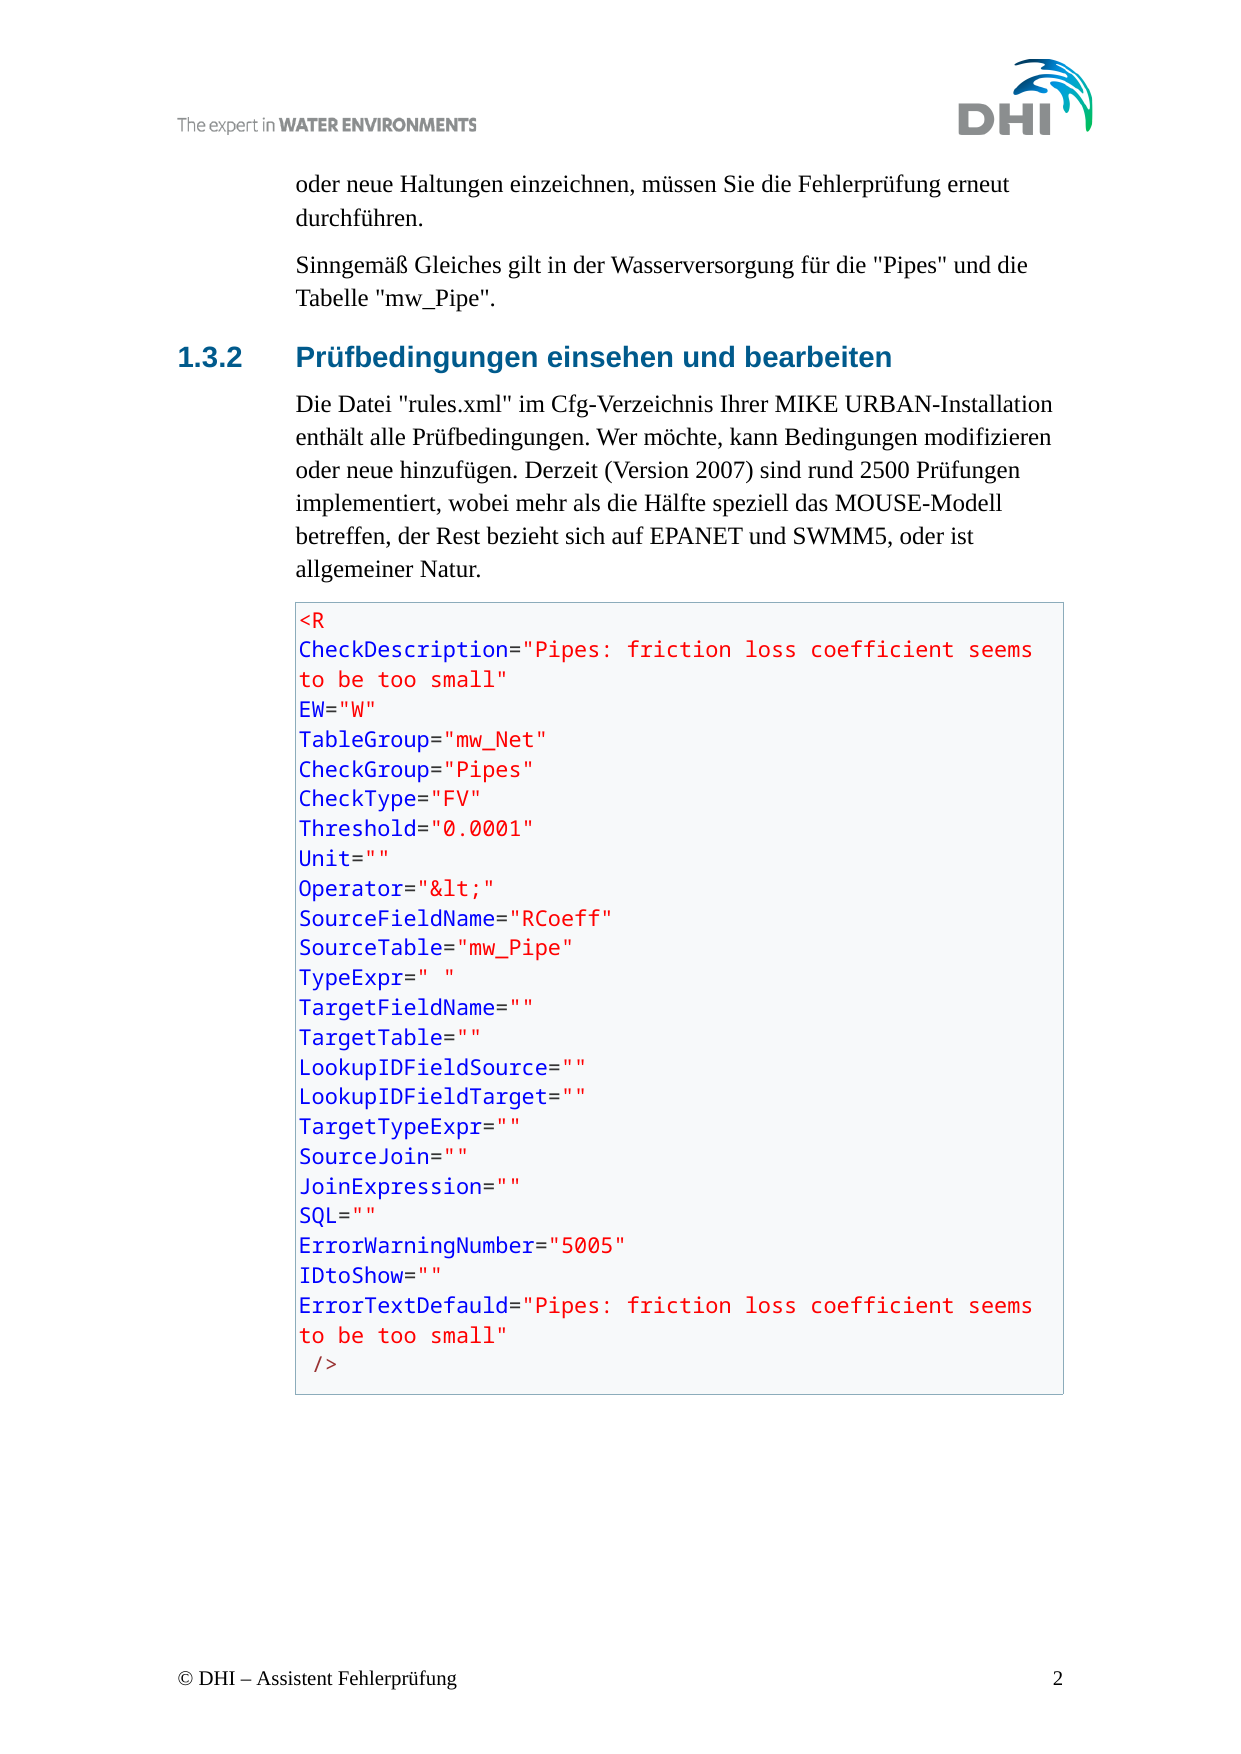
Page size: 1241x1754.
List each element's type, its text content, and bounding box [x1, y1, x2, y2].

picture [958, 59, 1093, 135]
text Die Datei "rules.xml" im Cfg-Verzeichnis Ihrer MIKE URBAN-Installation enthält alle Prüfbedingungen. Wer möchte, kann Bedingungen modifizieren oder neue hinzufügen. Derzeit (Version 2007) sind rund 2500 Prüfungen implementiert, wobei mehr als die Hälfte speziell das MOUSE-Modell betreffen, der Rest bezieht sich auf EPANET und SWMM5, oder ist allgemeiner Natur. [295, 389, 1063, 582]
picture [177, 117, 477, 135]
table_header <R CheckDescription="Pipes: friction loss coefficient seems to be too small" EW="W" TableGroup="mw_Net" CheckGroup="Pipes" CheckType="FV" Threshold="0.0001" Unit="" Operator="&lt;" SourceFieldName="RCoeff" SourceTable="mw_Pipe" TypeExpr=" " TargetFieldName="" TargetTable="" LookupIDFieldSource="" LookupIDFieldTarget="" TargetTypeExpr="" SourceJoin="" JoinExpression="" SQL="" ErrorWarningNumber="5005" IDtoShow="" ErrorTextDefauld="Pipes: friction loss coefficient seems to be too small" /> [296, 603, 1063, 1394]
subtitle Prüfbedingungen einsehen und bearbeiten [177, 340, 1063, 374]
text oder neue Haltungen einzeichnen, müssen Sie die Fehlerprüfung erneut durchführen. [295, 169, 1063, 231]
text Sinngemäß Gleiches gilt in der Wasserversorgung für die "Pipes" und die Tabelle "mw_Pipe". [295, 250, 1063, 312]
